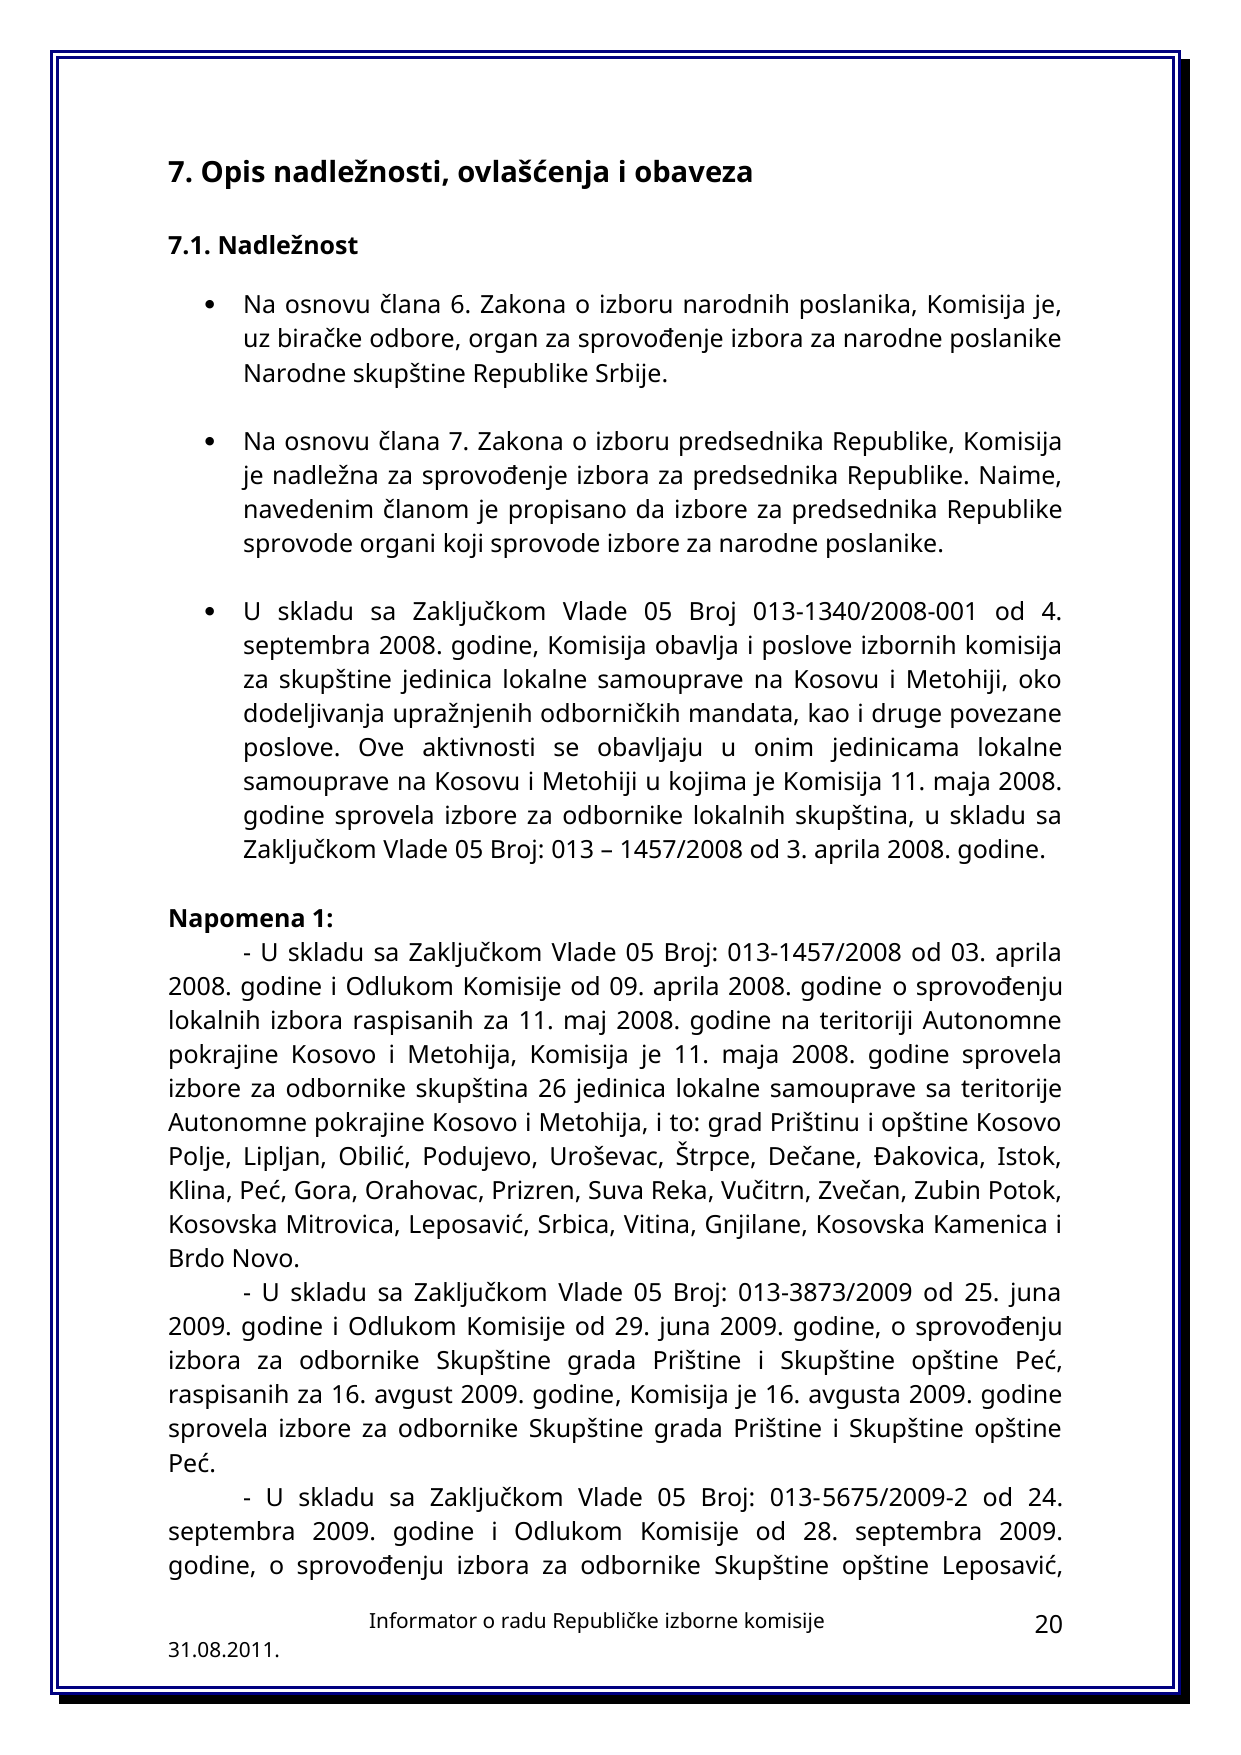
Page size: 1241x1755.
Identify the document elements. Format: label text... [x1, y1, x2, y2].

list Na osnovu člana 7. Zakona o izboru predsednika Republike, Komisija je nadležna za sprovođenje izbora za predsednika Republike. Naime, navedenim članom je propisano da izbore za predsednika Republike sprovode organi koji sprovode izbore za narodne poslanike. [205, 423, 1063, 559]
text - U skladu sa Zaključkom Vlade 05 Broj: 013-5675/2009-2 od 24. septembra 2009. godine i Odlukom Komisije od 28. septembra 2009. godine, o sprovođenju izbora za odbornike Skupštine opštine Leposavić, [168, 1479, 1063, 1581]
text Napomena 1: [168, 900, 1063, 934]
subtitle 7. Opis nadležnosti, ovlašćenja i obaveza [168, 151, 1063, 191]
list Na osnovu člana 6. Zakona o izboru narodnih poslanika, Komisija je, uz biračke odbore, organ za sprovođenje izbora za narodne poslanike Narodne skupštine Republike Srbije. [205, 287, 1063, 389]
list U skladu sa Zaključkom Vlade 05 Broj 013-1340/2008-001 od 4. septembra 2008. godine, Komisija obavlja i poslove izbornih komisija za skupštine jedinica lokalne samouprave na Kosovu i Metohiji, oko dodeljivanja upražnjenih odborničkih mandata, kao i druge povezane poslove. Ove aktivnosti se obavljaju u onim jedinicama lokalne samouprave na Kosovu i Metohiji u kojima je Komisija 11. maja 2008. godine sprovela izbore za odbornike lokalnih skupština, u skladu sa Zaključkom Vlade 05 Broj: 013 – 1457/2008 od 3. aprila 2008. godine. [205, 594, 1063, 866]
subtitle 7.1. Nadležnost [168, 228, 1063, 262]
text - U skladu sa Zaključkom Vlade 05 Broj: 013-3873/2009 od 25. juna 2009. godine i Odlukom Komisije od 29. juna 2009. godine, o sprovođenju izbora za odbornike Skupštine grada Prištine i Skupštine opštine Peć, raspisanih za 16. avgust 2009. godine, Komisija je 16. avgusta 2009. godine sprovela izbore za odbornike Skupštine grada Prištine i Skupštine opštine Peć. [168, 1275, 1063, 1479]
text - U skladu sa Zaključkom Vlade 05 Broj: 013-1457/2008 od 03. aprila 2008. godine i Odlukom Komisije od 09. aprila 2008. godine o sprovođenju lokalnih izbora raspisanih za 11. maj 2008. godine na teritoriji Autonomne pokrajine Kosovo i Metohija, Komisija je 11. maja 2008. godine sprovela izbore za odbornike skupština 26 jedinica lokalne samouprave sa teritorije Autonomne pokrajine Kosovo i Metohija, i to: grad Prištinu i opštine Kosovo Polje, Lipljan, Obilić, Podujevo, Uroševac, Štrpce, Dečane, Đakovica, Istok, Klina, Peć, Gora, Orahovac, Prizren, Suva Reka, Vučitrn, Zvečan, Zubin Potok, Kosovska Mitrovica, Leposavić, Srbica, Vitina, Gnjilane, Kosovska Kamenica i Brdo Novo. [168, 934, 1063, 1275]
